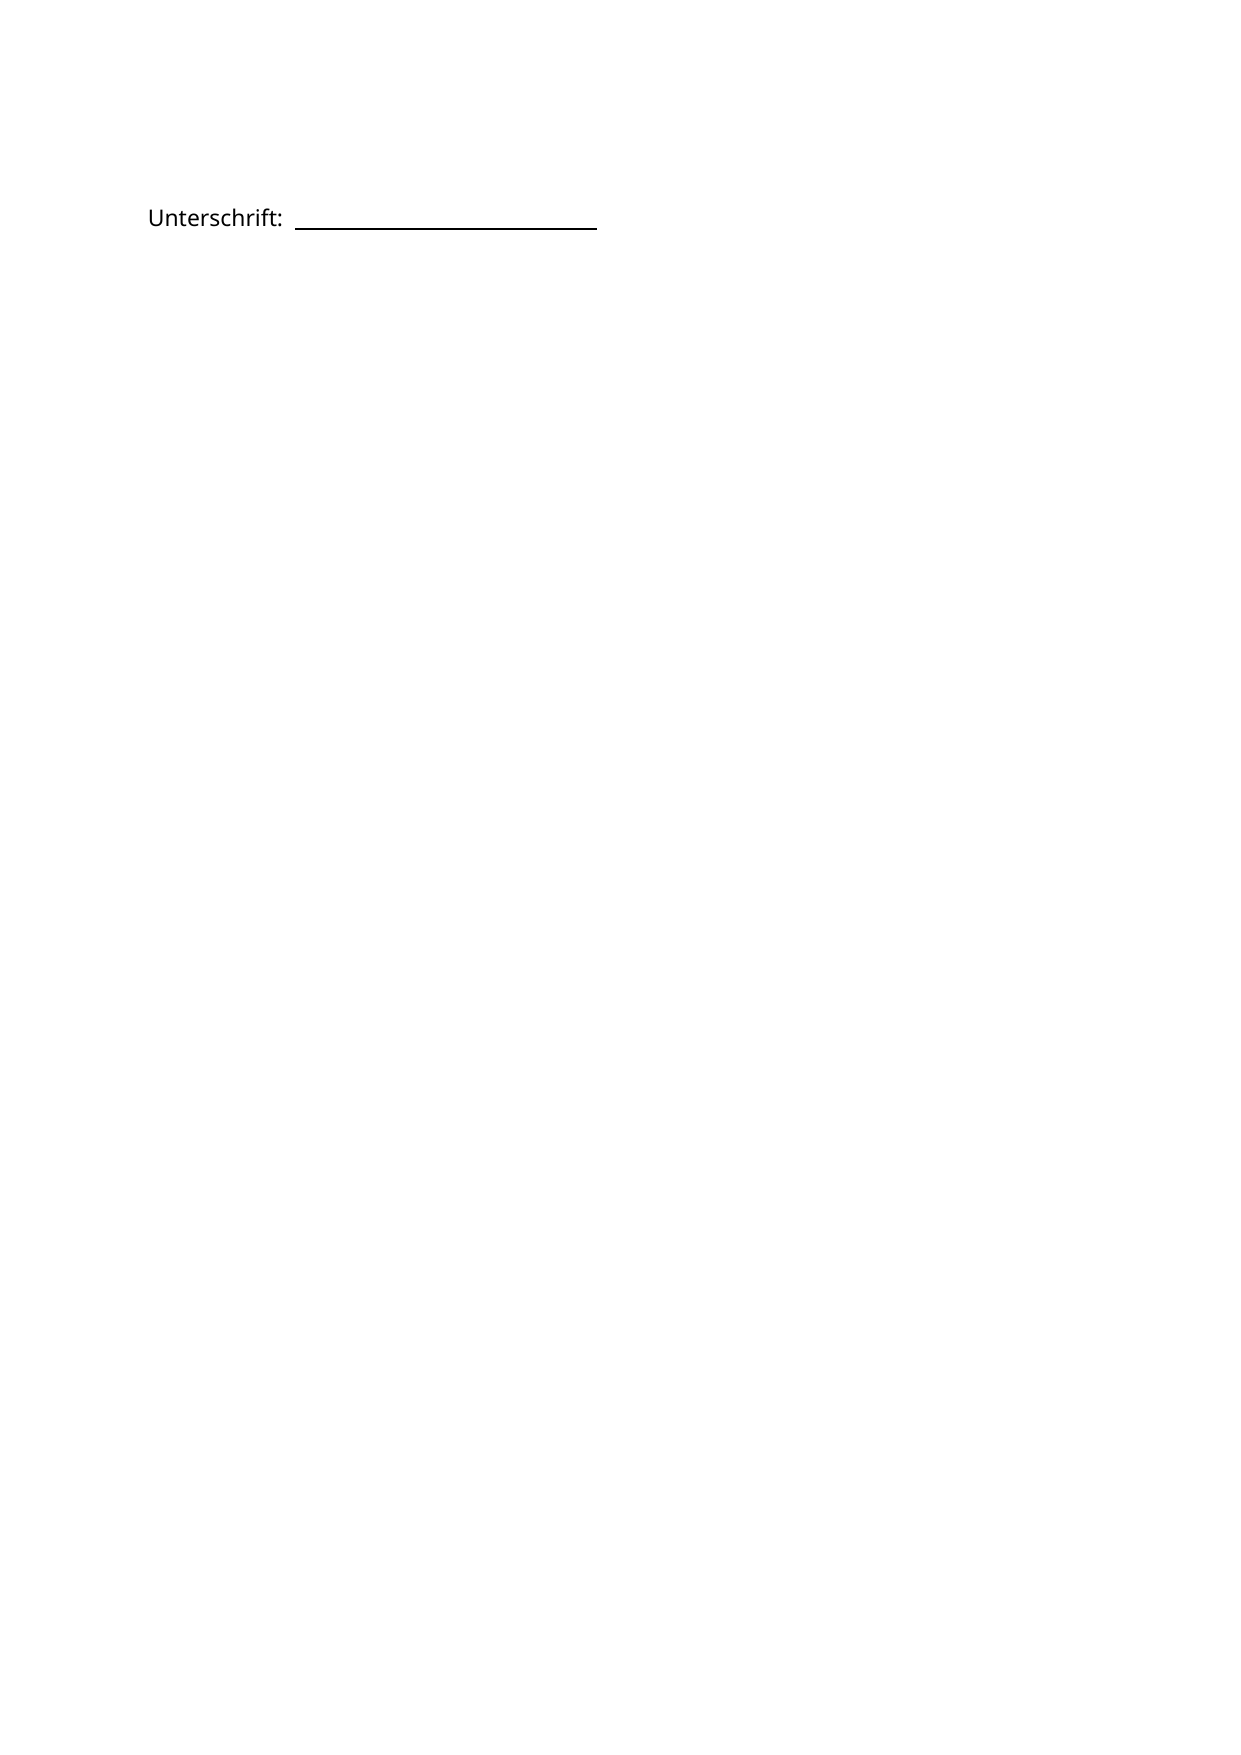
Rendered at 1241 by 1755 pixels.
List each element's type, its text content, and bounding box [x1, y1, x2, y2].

text Unterschrift: [148, 202, 1091, 233]
